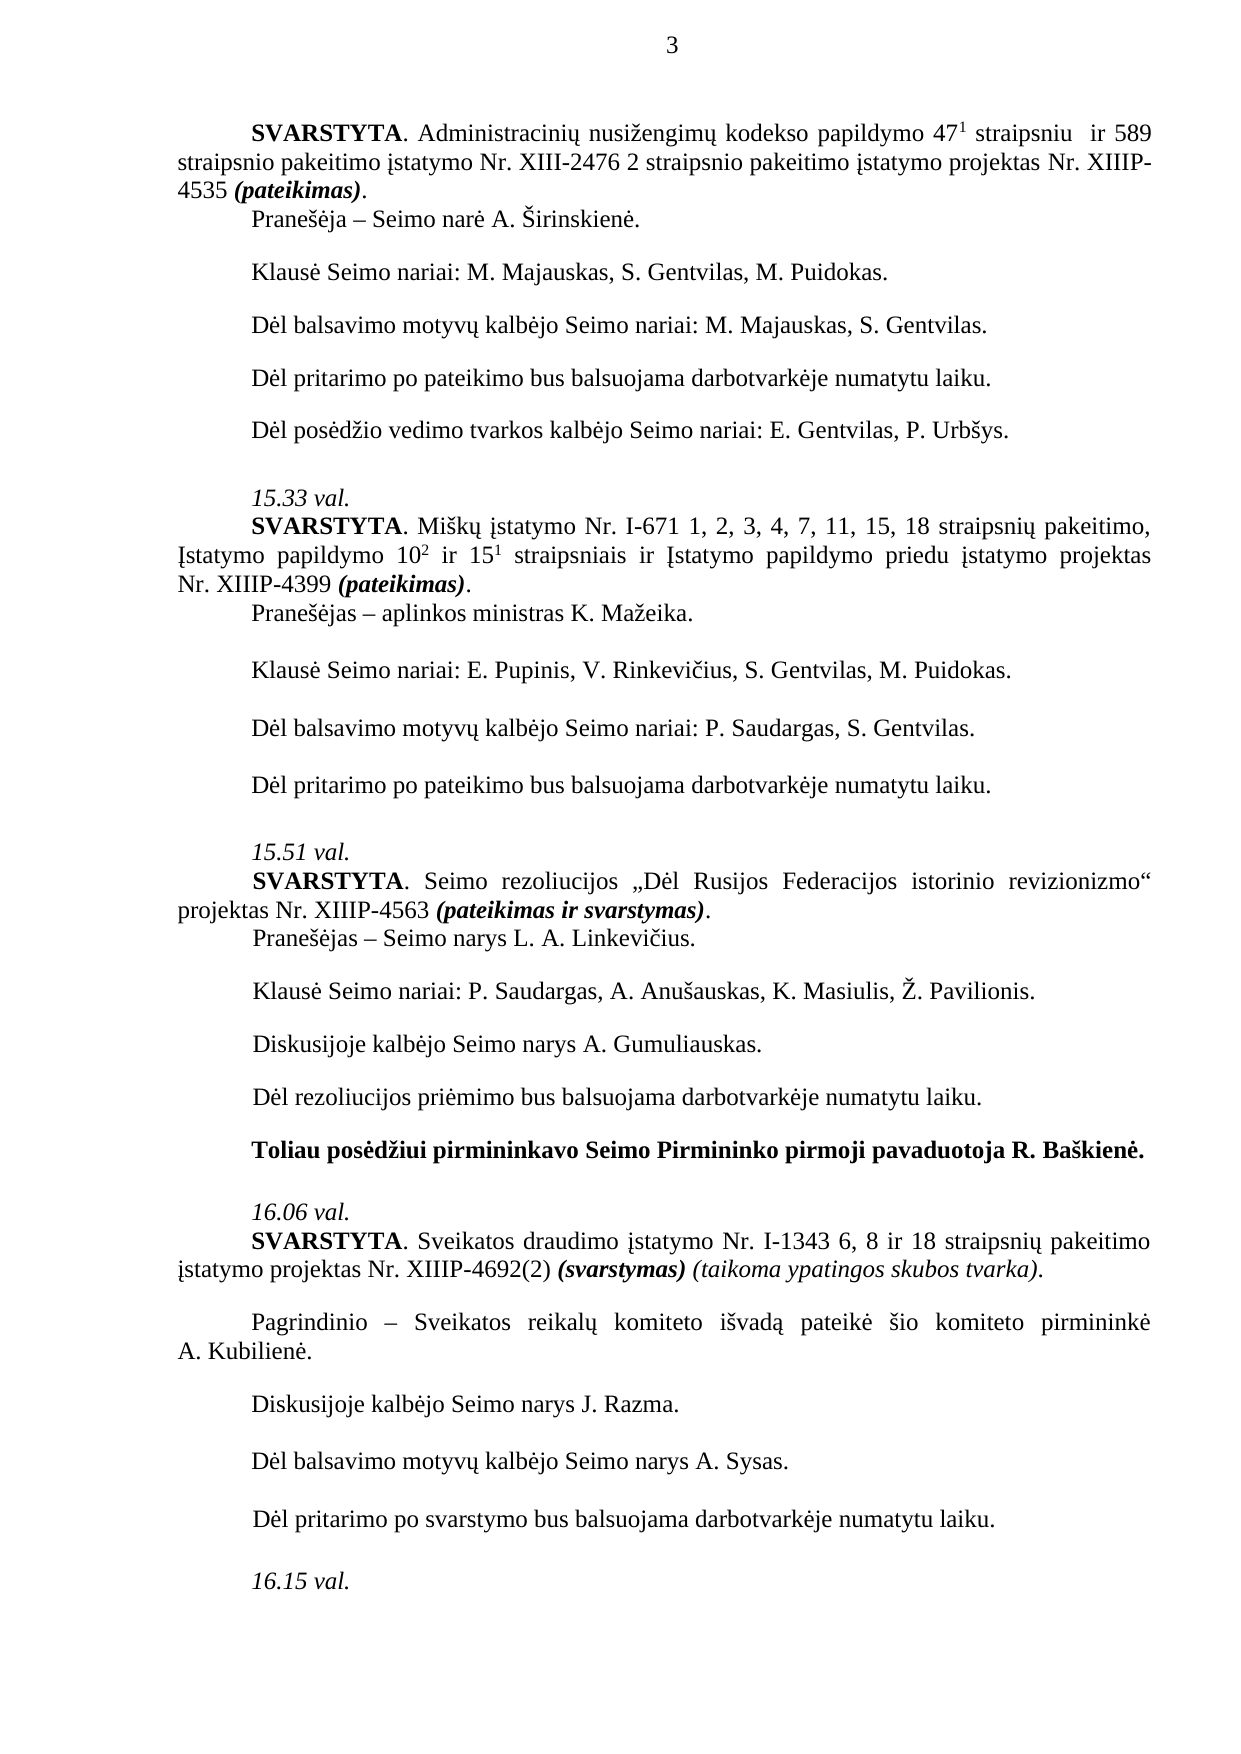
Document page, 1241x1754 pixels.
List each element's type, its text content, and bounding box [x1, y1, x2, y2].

text Klausė Seimo nariai: E. Pupinis, V. Rinkevičius, S. Gentvilas, M. Puidokas. [177, 655, 1152, 684]
text Diskusijoje kalbėjo Seimo narys J. Razma. [177, 1389, 1152, 1418]
text Dėl posėdžio vedimo tvarkos kalbėjo Seimo nariai: E. Gentvilas, P. Urbšys. [177, 416, 1152, 444]
text Dėl rezoliucijos priėmimo bus balsuojama darbotvarkėje numatytu laiku. [177, 1082, 1152, 1111]
text Dėl balsavimo motyvų kalbėjo Seimo nariai: M. Majauskas, S. Gentvilas. [177, 310, 1152, 339]
text Klausė Seimo nariai: P. Saudargas, A. Anušauskas, K. Masiulis, Ž. Pavilionis. [177, 976, 1152, 1005]
text 15.51 val. [177, 837, 1152, 866]
text Pranešėja – Seimo narė A. Širinskienė. [177, 204, 1152, 233]
text 16.06 val. [177, 1197, 1152, 1226]
text Pranešėjas – aplinkos ministras K. Mažeika. [177, 598, 1152, 626]
text 16.15 val. [177, 1566, 1152, 1595]
text 15.33 val. [177, 483, 1152, 511]
text Toliau posėdžiui pirmininkavo Seimo Pirmininko pirmoji pavaduotoja R. Baškienė. [177, 1135, 1152, 1163]
text SVARSTYTA. Seimo rezoliucijos „Dėl Rusijos Federacijos istorinio revizionizmo“ projektas Nr. XIIIP-4563 (pateikimas ir svarstymas). [177, 866, 1152, 923]
text Klausė Seimo nariai: M. Majauskas, S. Gentvilas, M. Puidokas. [177, 257, 1152, 286]
text Pagrindinio – Sveikatos reikalų komiteto išvadą pateikė šio komiteto pirmininkė A. Kubilienė. [177, 1307, 1152, 1365]
text Pranešėjas – Seimo narys L. A. Linkevičius. [177, 923, 1152, 952]
text Dėl pritarimo po svarstymo bus balsuojama darbotvarkėje numatytu laiku. [177, 1504, 1152, 1533]
text Dėl balsavimo motyvų kalbėjo Seimo nariai: P. Saudargas, S. Gentvilas. [177, 713, 1152, 741]
text Dėl pritarimo po pateikimo bus balsuojama darbotvarkėje numatytu laiku. [177, 363, 1152, 392]
text SVARSTYTA. Administracinių nusižengimų kodekso papildymo 471 straipsniu ir 589 straipsnio pakeitimo įstatymo Nr. XIII-2476 2 straipsnio pakeitimo įstatymo projektas Nr. XIIIP-4535 (pateikimas). [177, 118, 1152, 204]
text Dėl pritarimo po pateikimo bus balsuojama darbotvarkėje numatytu laiku. [177, 770, 1152, 799]
text Dėl balsavimo motyvų kalbėjo Seimo narys A. Sysas. [177, 1446, 1152, 1475]
text SVARSTYTA. Miškų įstatymo Nr. I-671 1, 2, 3, 4, 7, 11, 15, 18 straipsnių pakeitimo, Įstatymo papildymo 102 ir 151 straipsniais ir Įstatymo papildymo priedu įstatymo projektas Nr. XIIIP-4399 (pateikimas). [177, 511, 1152, 598]
text Diskusijoje kalbėjo Seimo narys A. Gumuliauskas. [177, 1029, 1152, 1058]
text SVARSTYTA. Sveikatos draudimo įstatymo Nr. I-1343 6, 8 ir 18 straipsnių pakeitimo įstatymo projektas Nr. XIIIP-4692(2) (svarstymas) (taikoma ypatingos skubos tvarka). [177, 1226, 1152, 1283]
